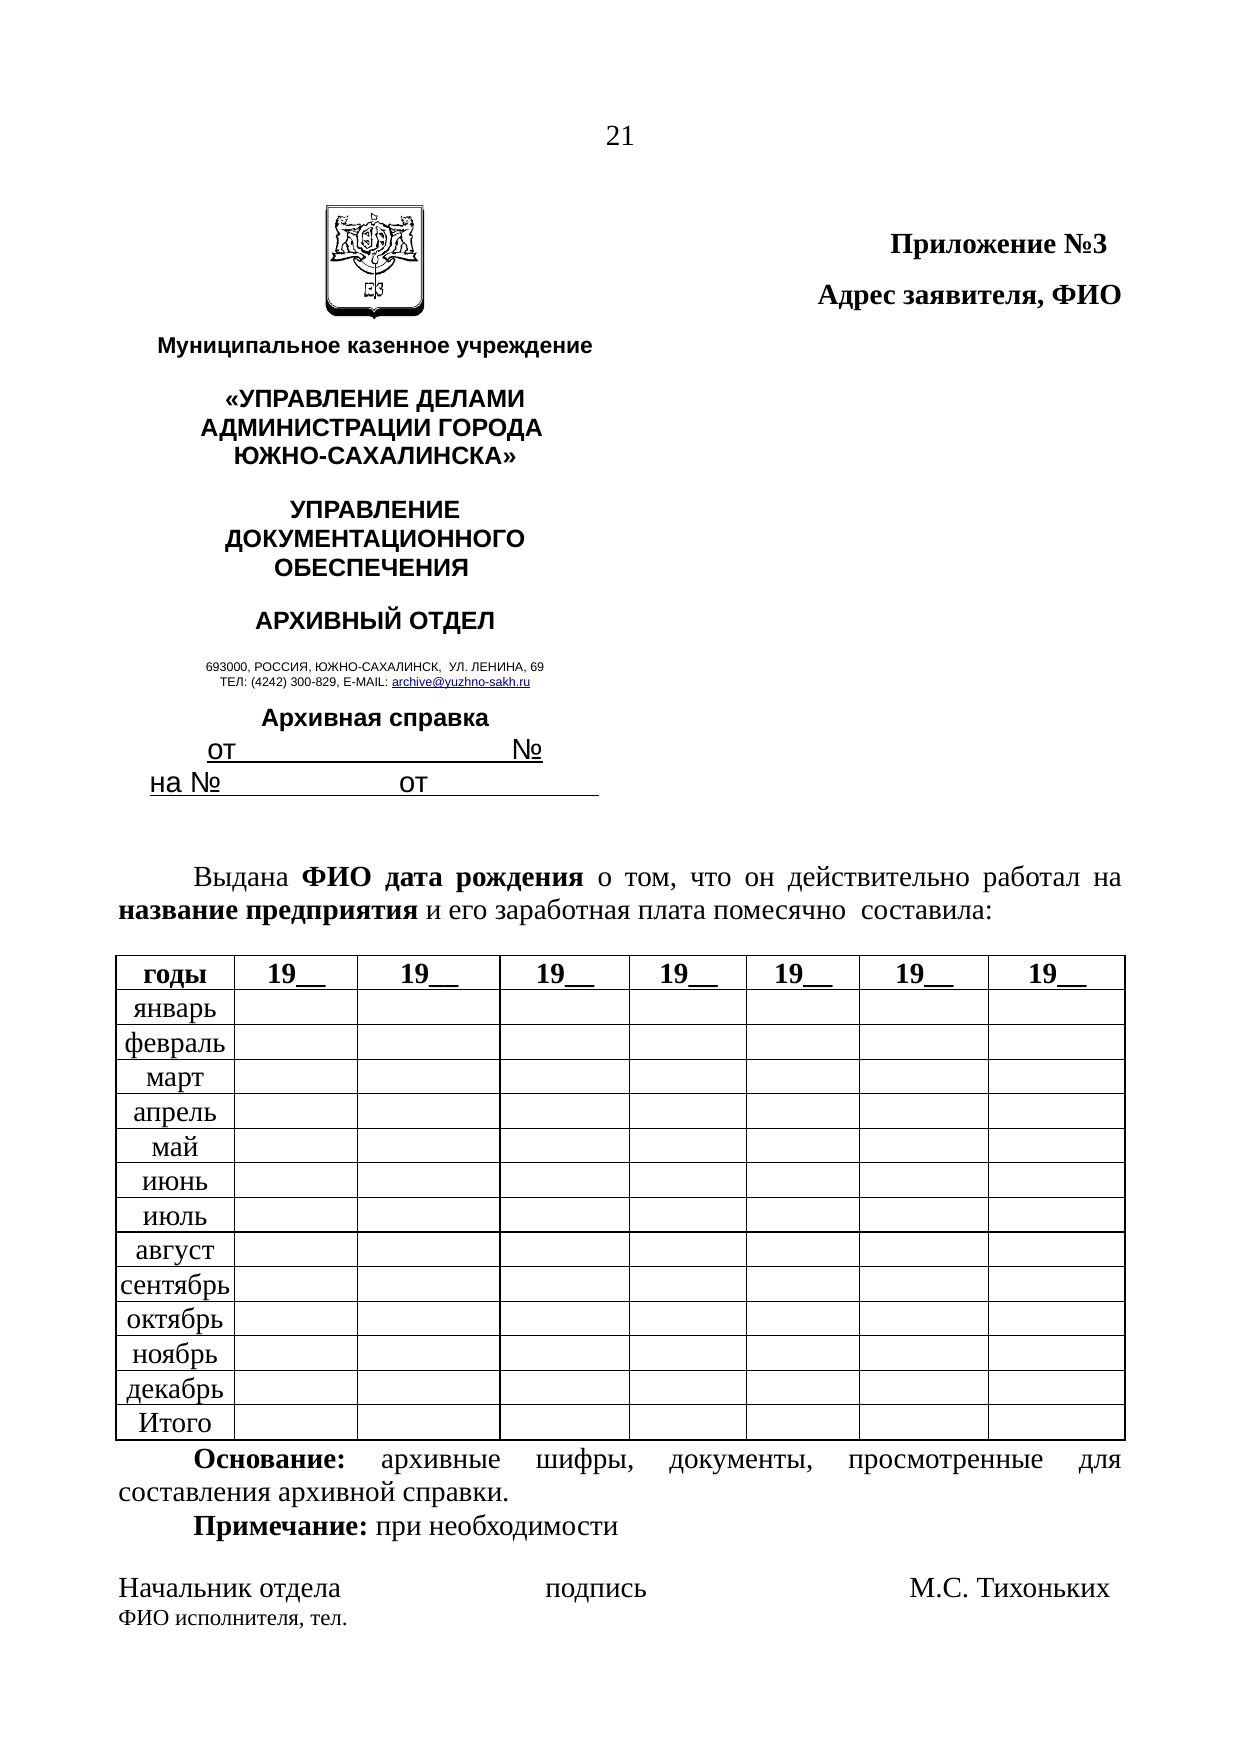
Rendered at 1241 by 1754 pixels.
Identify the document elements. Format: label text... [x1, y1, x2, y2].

table_cell [630, 1094, 746, 1128]
table_cell [235, 1163, 357, 1197]
table_header 19__ [860, 956, 988, 989]
table_cell [358, 1302, 499, 1335]
text УПРАВЛЕНИЕ ДОКУМЕНТАЦИОННОГО ОБЕСПЕЧЕНИЯ [149, 495, 600, 581]
table_cell апрель [117, 1094, 234, 1128]
table_cell [860, 1060, 988, 1093]
table_cell [860, 1336, 988, 1370]
text ФИО исполнителя, тел. [118, 1604, 1122, 1630]
table_cell [630, 1163, 746, 1197]
table_cell [989, 1302, 1124, 1335]
table_cell [235, 1094, 357, 1128]
text [149, 689, 600, 703]
text от № [149, 732, 600, 766]
text на № от [149, 766, 600, 799]
table_cell [747, 1233, 859, 1266]
table_cell [860, 1094, 988, 1128]
table_cell [501, 1267, 629, 1301]
table_cell [630, 1060, 746, 1093]
table_cell [630, 990, 746, 1024]
table_cell [358, 1060, 499, 1093]
table_cell [630, 1233, 746, 1266]
table_cell февраль [117, 1025, 234, 1058]
table_cell Итого [117, 1405, 234, 1439]
table_cell [860, 1371, 988, 1404]
table_cell [358, 1233, 499, 1266]
text Начальник отдела подпись М.С. Тихоньких [118, 1570, 1122, 1604]
table_header 19__ [501, 956, 629, 989]
table_cell [358, 1129, 499, 1162]
table_cell [501, 1025, 629, 1058]
table_cell март [117, 1060, 234, 1093]
text 693000, РОССИЯ, ЮЖНО-САХАЛИНСК, УЛ. ЛЕНИНА, 69 [149, 660, 600, 674]
table_cell [989, 1163, 1124, 1197]
table_cell [747, 1163, 859, 1197]
table_cell [630, 1198, 746, 1231]
table_cell [630, 1025, 746, 1058]
table_cell [989, 1094, 1124, 1128]
table_cell [747, 1302, 859, 1335]
table_cell [989, 1060, 1124, 1093]
text ТЕЛ: (4242) 300-829, E-MAIL: archive@yuzhno-sakh.ru [149, 674, 600, 689]
table_cell [358, 1371, 499, 1404]
table_cell [235, 1060, 357, 1093]
table_cell [501, 1198, 629, 1231]
table_cell [630, 1302, 746, 1335]
text [149, 470, 600, 495]
text Основание: архивные шифры, документы, просмотренные для составления архивной справки. [118, 1441, 1122, 1508]
table_cell июнь [117, 1163, 234, 1197]
text Адрес заявителя, ФИО [600, 277, 1122, 310]
table_cell [501, 990, 629, 1024]
table_cell [235, 1129, 357, 1162]
text [149, 635, 600, 660]
table_header 19__ [630, 956, 746, 989]
table_cell [501, 1336, 629, 1370]
table_cell [501, 1405, 629, 1439]
table_cell [747, 1371, 859, 1404]
table_cell [989, 1371, 1124, 1404]
table_header 19__ [747, 956, 859, 989]
table_cell [358, 1267, 499, 1301]
table_cell [747, 1129, 859, 1162]
text Приложение №3 [118, 164, 1122, 332]
table_cell [747, 1060, 859, 1093]
text Муниципальное казенное учреждение [149, 332, 600, 359]
table_cell май [117, 1129, 234, 1162]
table_cell [235, 1025, 357, 1058]
table_cell [860, 1405, 988, 1439]
table_cell [235, 1198, 357, 1231]
table_cell [747, 1025, 859, 1058]
table_cell [860, 1025, 988, 1058]
table_cell [630, 1336, 746, 1370]
table_cell [989, 1405, 1124, 1439]
text Примечание: при необходимости [118, 1508, 1122, 1542]
table_cell [860, 1129, 988, 1162]
table_cell [235, 1267, 357, 1301]
table_cell [630, 1267, 746, 1301]
table_cell [235, 1336, 357, 1370]
table_cell [501, 1060, 629, 1093]
table_cell [358, 1336, 499, 1370]
table_cell [501, 1129, 629, 1162]
text [118, 277, 149, 310]
table_header годы [117, 956, 234, 989]
table_cell [630, 1371, 746, 1404]
table_cell [989, 1025, 1124, 1058]
table_cell [235, 1405, 357, 1439]
table_cell ноябрь [117, 1336, 234, 1370]
text АРХИВНЫЙ ОТДЕЛ [149, 606, 600, 635]
table_cell [989, 990, 1124, 1024]
table_cell [358, 1163, 499, 1197]
table_cell [235, 1233, 357, 1266]
table_cell [747, 1336, 859, 1370]
table_cell [235, 990, 357, 1024]
table_cell [501, 1233, 629, 1266]
table_cell [501, 1163, 629, 1197]
table_cell [358, 1405, 499, 1439]
table_cell [989, 1129, 1124, 1162]
table_cell [860, 1267, 988, 1301]
table_cell [358, 1025, 499, 1058]
table_cell [747, 1267, 859, 1301]
text [149, 359, 600, 384]
table_cell [747, 990, 859, 1024]
table_cell [235, 1371, 357, 1404]
table_cell [860, 1163, 988, 1197]
text [149, 581, 600, 606]
table_header 19__ [989, 956, 1124, 989]
table_cell [989, 1198, 1124, 1231]
table_cell [501, 1094, 629, 1128]
table_cell [747, 1405, 859, 1439]
table_cell октябрь [117, 1302, 234, 1335]
table_cell январь [117, 990, 234, 1024]
table_header 19__ [235, 956, 357, 989]
table_cell [860, 990, 988, 1024]
table_cell [989, 1233, 1124, 1266]
table_cell [747, 1094, 859, 1128]
table_cell [860, 1302, 988, 1335]
table_cell [989, 1267, 1124, 1301]
table_cell [860, 1233, 988, 1266]
table_cell [501, 1371, 629, 1404]
table_cell [747, 1198, 859, 1231]
table_header 19__ [358, 956, 499, 989]
text [149, 799, 600, 827]
table_cell [235, 1302, 357, 1335]
table_cell [501, 1302, 629, 1335]
table_cell [358, 990, 499, 1024]
table_cell [630, 1405, 746, 1439]
table_cell [358, 1198, 499, 1231]
text «УПРАВЛЕНИЕ ДЕЛАМИ АДМИНИСТРАЦИИ ГОРОДА ЮЖНО-САХАЛИНСКА» [149, 384, 600, 470]
table_cell [860, 1198, 988, 1231]
table_cell июль [117, 1198, 234, 1231]
table_cell [630, 1129, 746, 1162]
text Архивная справка [149, 703, 600, 732]
table_cell август [117, 1233, 234, 1266]
text Выдана ФИО дата рождения о том, что он действительно работал на название предприятия и его заработная плата помесячно составила: [118, 859, 1122, 926]
table_cell [989, 1336, 1124, 1370]
table_cell [358, 1094, 499, 1128]
table_cell декабрь [117, 1371, 234, 1404]
table_cell сентябрь [117, 1267, 234, 1301]
